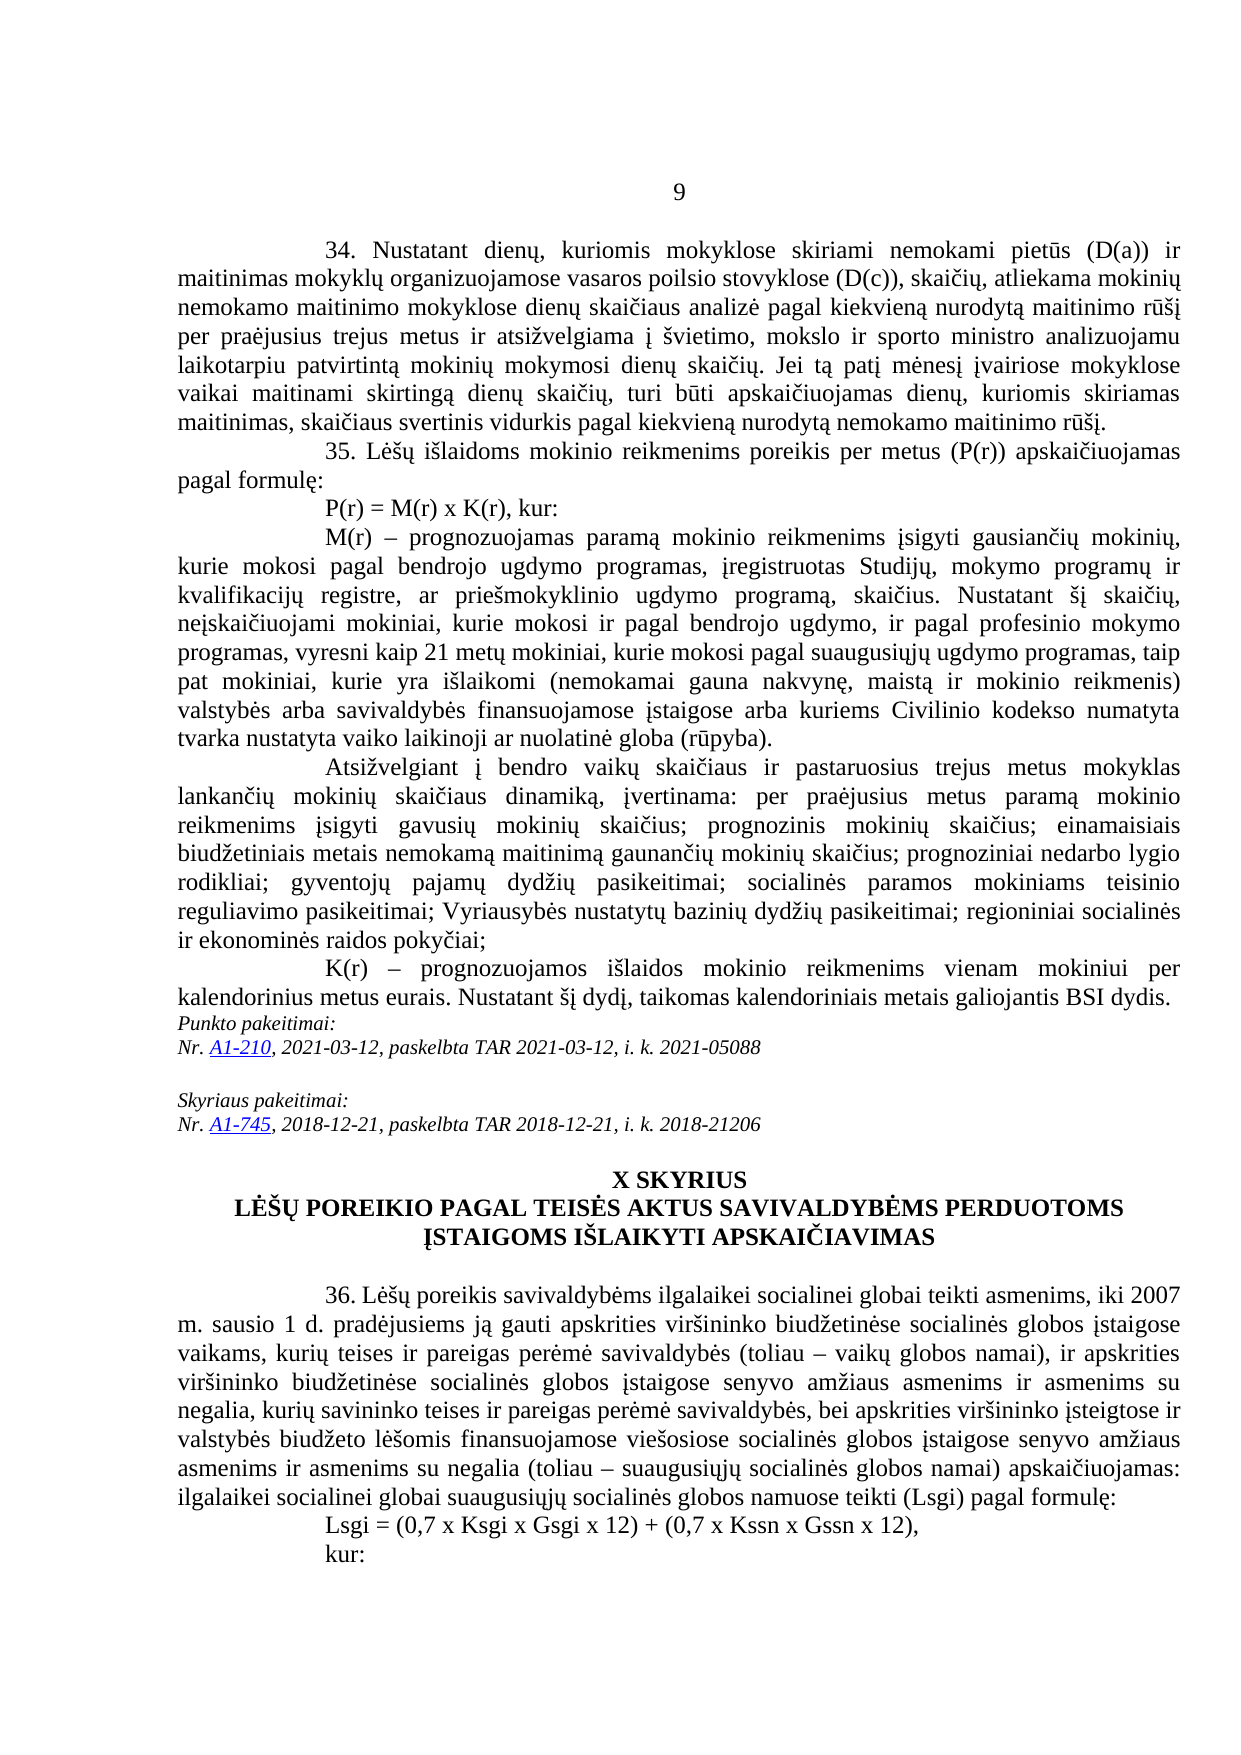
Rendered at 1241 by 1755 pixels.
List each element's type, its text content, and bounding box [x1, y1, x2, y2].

text 35. Lėšų išlaidoms mokinio reikmenims poreikis per metus (P(r)) apskaičiuojamas pagal formulę: [177, 436, 1181, 493]
text Lsgi = (0,7 x Ksgi x Gsgi x 12) + (0,7 x Kssn x Gssn x 12), [177, 1510, 1181, 1539]
text 36. Lėšų poreikis savivaldybėms ilgalaikei socialinei globai teikti asmenims, iki 2007 m. sausio 1 d. pradėjusiems ją gauti apskrities viršininko biudžetinėse socialinės globos įstaigose vaikams, kurių teises ir pareigas perėmė savivaldybės (toliau – vaikų globos namai), ir apskrities viršininko biudžetinėse socialinės globos įstaigose senyvo amžiaus asmenims ir asmenims su negalia, kurių savininko teises ir pareigas perėmė savivaldybės, bei apskrities viršininko įsteigtose ir valstybės biudžeto lėšomis finansuojamose viešosiose socialinės globos įstaigose senyvo amžiaus asmenims ir asmenims su negalia (toliau – suaugusiųjų socialinės globos namai) apskaičiuojamas: ilgalaikei socialinei globai suaugusiųjų socialinės globos namuose teikti (Lsgi) pagal formulę: [177, 1280, 1181, 1510]
text K(r) – prognozuojamos išlaidos mokinio reikmenims vienam mokiniui per kalendorinius metus eurais. Nustatant šį dydį, taikomas kalendoriniais metais galiojantis BSI dydis. [177, 953, 1181, 1011]
text kur: [177, 1539, 1181, 1568]
text Nr. A1-210, 2021-03-12, paskelbta TAR 2021-03-12, i. k. 2021-05088 [177, 1035, 1181, 1059]
text Skyriaus pakeitimai: [177, 1088, 1181, 1112]
text Punkto pakeitimai: [177, 1011, 1181, 1035]
text Atsižvelgiant į bendro vaikų skaičiaus ir pastaruosius trejus metus mokyklas lankančių mokinių skaičiaus dinamiką, įvertinama: per praėjusius metus paramą mokinio reikmenims įsigyti gavusių mokinių skaičius; prognozinis mokinių skaičius; einamaisiais biudžetiniais metais nemokamą maitinimą gaunančių mokinių skaičius; prognoziniai nedarbo lygio rodikliai; gyventojų pajamų dydžių pasikeitimai; socialinės paramos mokiniams teisinio reguliavimo pasikeitimai; Vyriausybės nustatytų bazinių dydžių pasikeitimai; regioniniai socialinės ir ekonominės raidos pokyčiai; [177, 752, 1181, 953]
text M(r) – prognozuojamas paramą mokinio reikmenims įsigyti gausiančių mokinių, kurie mokosi pagal bendrojo ugdymo programas, įregistruotas Studijų, mokymo programų ir kvalifikacijų registre, ar priešmokyklinio ugdymo programą, skaičius. Nustatant šį skaičių, neįskaičiuojami mokiniai, kurie mokosi ir pagal bendrojo ugdymo, ir pagal profesinio mokymo programas, vyresni kaip 21 metų mokiniai, kurie mokosi pagal suaugusiųjų ugdymo programas, taip pat mokiniai, kurie yra išlaikomi (nemokamai gauna nakvynę, maistą ir mokinio reikmenis) valstybės arba savivaldybės finansuojamose įstaigose arba kuriems Civilinio kodekso numatyta tvarka nustatyta vaiko laikinoji ar nuolatinė globa (rūpyba). [177, 522, 1181, 752]
text X SKYRIUS [177, 1165, 1181, 1193]
text Nr. A1-745, 2018-12-21, paskelbta TAR 2018-12-21, i. k. 2018-21206 [177, 1112, 1181, 1136]
text LĖŠŲ POREIKIO PAGAL TEISĖS AKTUS SAVIVALDYBĖMS PERDUOTOMS ĮSTAIGOMS IŠLAIKYTI APSKAIČIAVIMAS [177, 1193, 1181, 1251]
text 34. Nustatant dienų, kuriomis mokyklose skiriami nemokami pietūs (D(a)) ir maitinimas mokyklų organizuojamose vasaros poilsio stovyklose (D(c)), skaičių, atliekama mokinių nemokamo maitinimo mokyklose dienų skaičiaus analizė pagal kiekvieną nurodytą maitinimo rūšį per praėjusius trejus metus ir atsižvelgiama į švietimo, mokslo ir sporto ministro analizuojamu laikotarpiu patvirtintą mokinių mokymosi dienų skaičių. Jei tą patį mėnesį įvairiose mokyklose vaikai maitinami skirtingą dienų skaičių, turi būti apskaičiuojamas dienų, kuriomis skiriamas maitinimas, skaičiaus svertinis vidurkis pagal kiekvieną nurodytą nemokamo maitinimo rūšį. [177, 235, 1181, 436]
text P(r) = M(r) x K(r), kur: [177, 493, 1181, 522]
